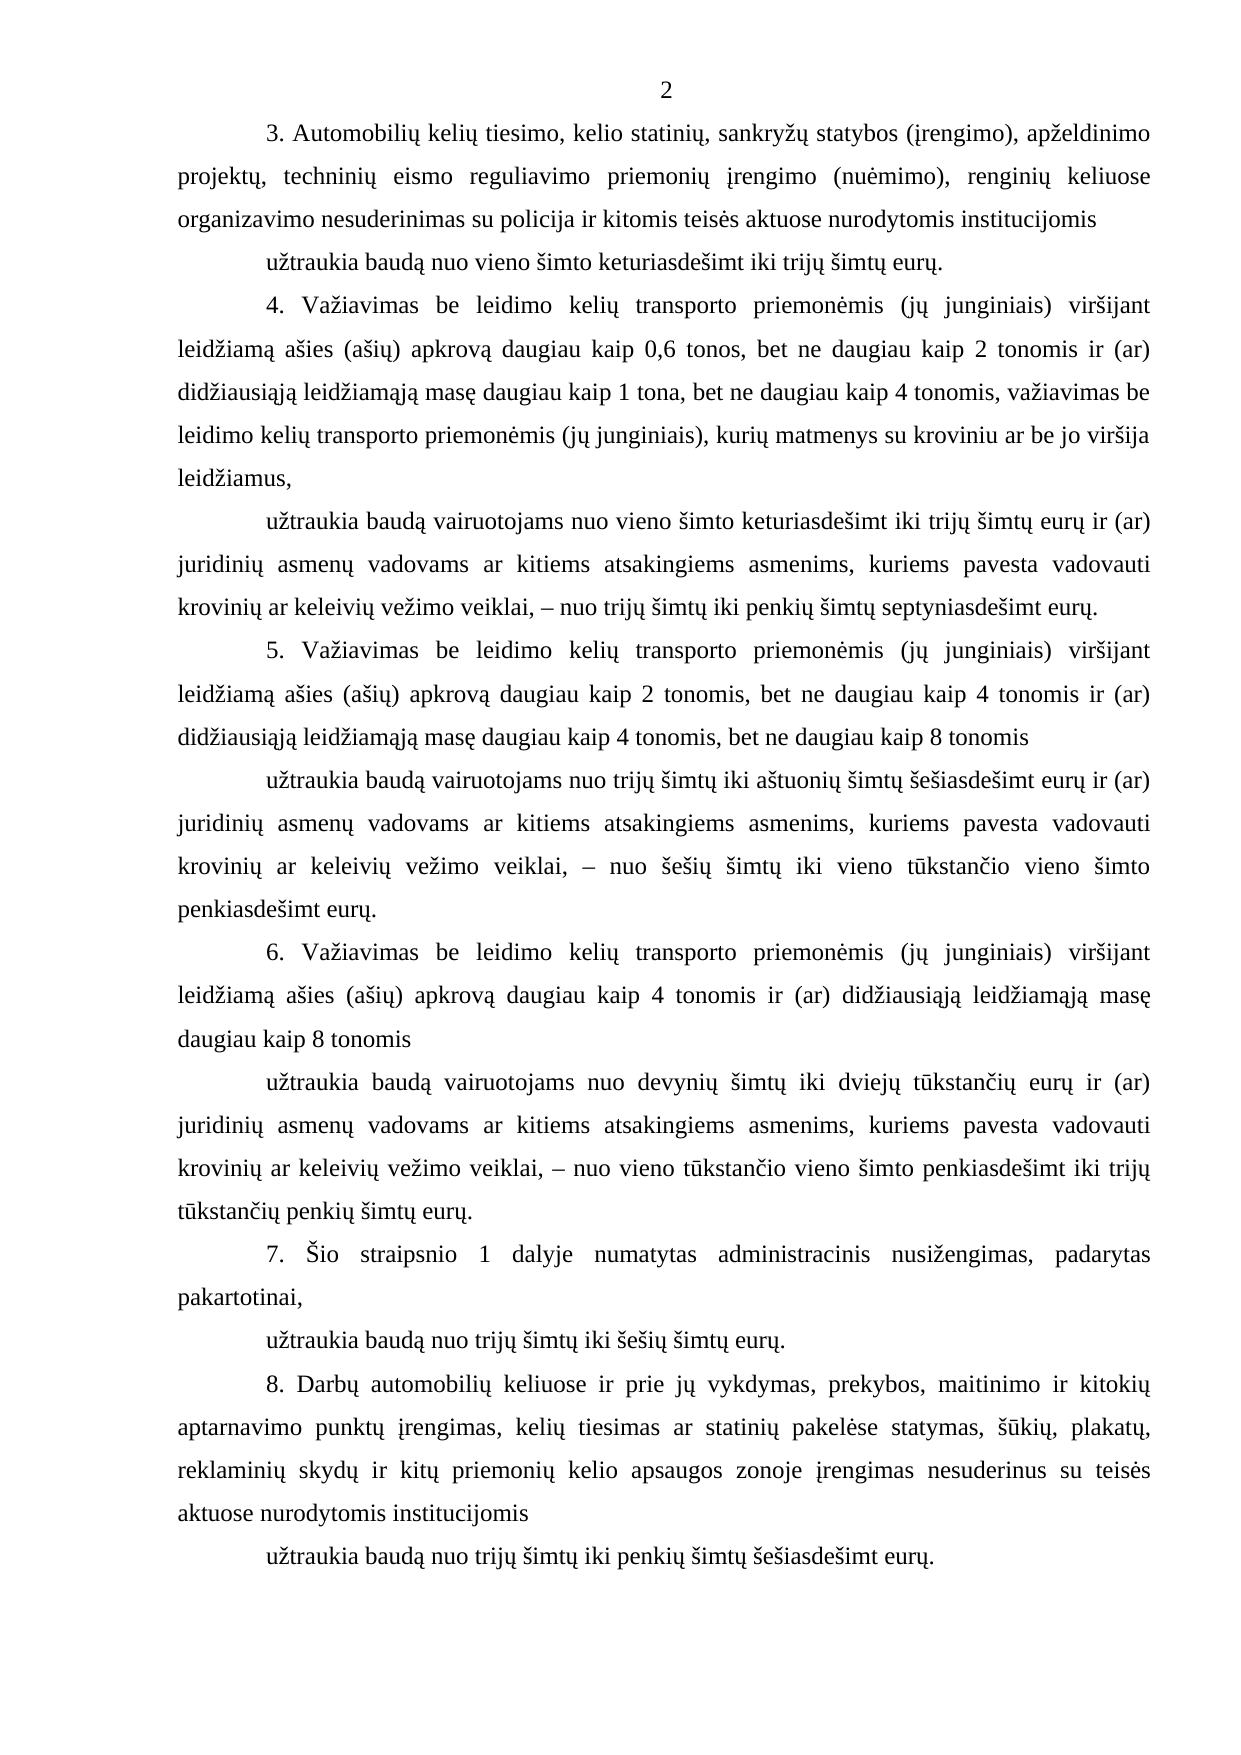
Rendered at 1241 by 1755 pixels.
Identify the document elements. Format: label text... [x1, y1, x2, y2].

text 7. Šio straipsnio 1 dalyje numatytas administracinis nusižengimas, padarytas pakartotinai, [177, 1239, 1152, 1311]
text užtraukia baudą nuo vieno šimto keturiasdešimt iki trijų šimtų eurų. [177, 247, 1152, 276]
text užtraukia baudą nuo trijų šimtų iki šešių šimtų eurų. [177, 1326, 1152, 1354]
text 6. Važiavimas be leidimo kelių transporto priemonėmis (jų junginiais) viršijant leidžiamą ašies (ašių) apkrovą daugiau kaip 4 tonomis ir (ar) didžiausiąją leidžiamąją masę daugiau kaip 8 tonomis [177, 937, 1152, 1052]
text užtraukia baudą vairuotojams nuo trijų šimtų iki aštuonių šimtų šešiasdešimt eurų ir (ar) juridinių asmenų vadovams ar kitiems atsakingiems asmenims, kuriems pavesta vadovauti krovinių ar keleivių vežimo veiklai, – nuo šešių šimtų iki vieno tūkstančio vieno šimto penkiasdešimt eurų. [177, 765, 1152, 923]
text 5. Važiavimas be leidimo kelių transporto priemonėmis (jų junginiais) viršijant leidžiamą ašies (ašių) apkrovą daugiau kaip 2 tonomis, bet ne daugiau kaip 4 tonomis ir (ar) didžiausiąją leidžiamąją masę daugiau kaip 4 tonomis, bet ne daugiau kaip 8 tonomis [177, 636, 1152, 751]
text užtraukia baudą vairuotojams nuo devynių šimtų iki dviejų tūkstančių eurų ir (ar) juridinių asmenų vadovams ar kitiems atsakingiems asmenims, kuriems pavesta vadovauti krovinių ar keleivių vežimo veiklai, – nuo vieno tūkstančio vieno šimto penkiasdešimt iki trijų tūkstančių penkių šimtų eurų. [177, 1067, 1152, 1225]
text 3. Automobilių kelių tiesimo, kelio statinių, sankryžų statybos (įrengimo), apželdinimo projektų, techninių eismo reguliavimo priemonių įrengimo (nuėmimo), renginių keliuose organizavimo nesuderinimas su policija ir kitomis teisės aktuose nurodytomis institucijomis [177, 118, 1152, 233]
text užtraukia baudą nuo trijų šimtų iki penkių šimtų šešiasdešimt eurų. [177, 1541, 1152, 1570]
text 8. Darbų automobilių keliuose ir prie jų vykdymas, prekybos, maitinimo ir kitokių aptarnavimo punktų įrengimas, kelių tiesimas ar statinių pakelėse statymas, šūkių, plakatų, reklaminių skydų ir kitų priemonių kelio apsaugos zonoje įrengimas nesuderinus su teisės aktuose nurodytomis institucijomis [177, 1369, 1152, 1527]
text užtraukia baudą vairuotojams nuo vieno šimto keturiasdešimt iki trijų šimtų eurų ir (ar) juridinių asmenų vadovams ar kitiems atsakingiems asmenims, kuriems pavesta vadovauti krovinių ar keleivių vežimo veiklai, – nuo trijų šimtų iki penkių šimtų septyniasdešimt eurų. [177, 506, 1152, 621]
text 4. Važiavimas be leidimo kelių transporto priemonėmis (jų junginiais) viršijant leidžiamą ašies (ašių) apkrovą daugiau kaip 0,6 tonos, bet ne daugiau kaip 2 tonomis ir (ar) didžiausiąją leidžiamąją masę daugiau kaip 1 tona, bet ne daugiau kaip 4 tonomis, važiavimas be leidimo kelių transporto priemonėmis (jų junginiais), kurių matmenys su kroviniu ar be jo viršija leidžiamus, [177, 291, 1152, 492]
